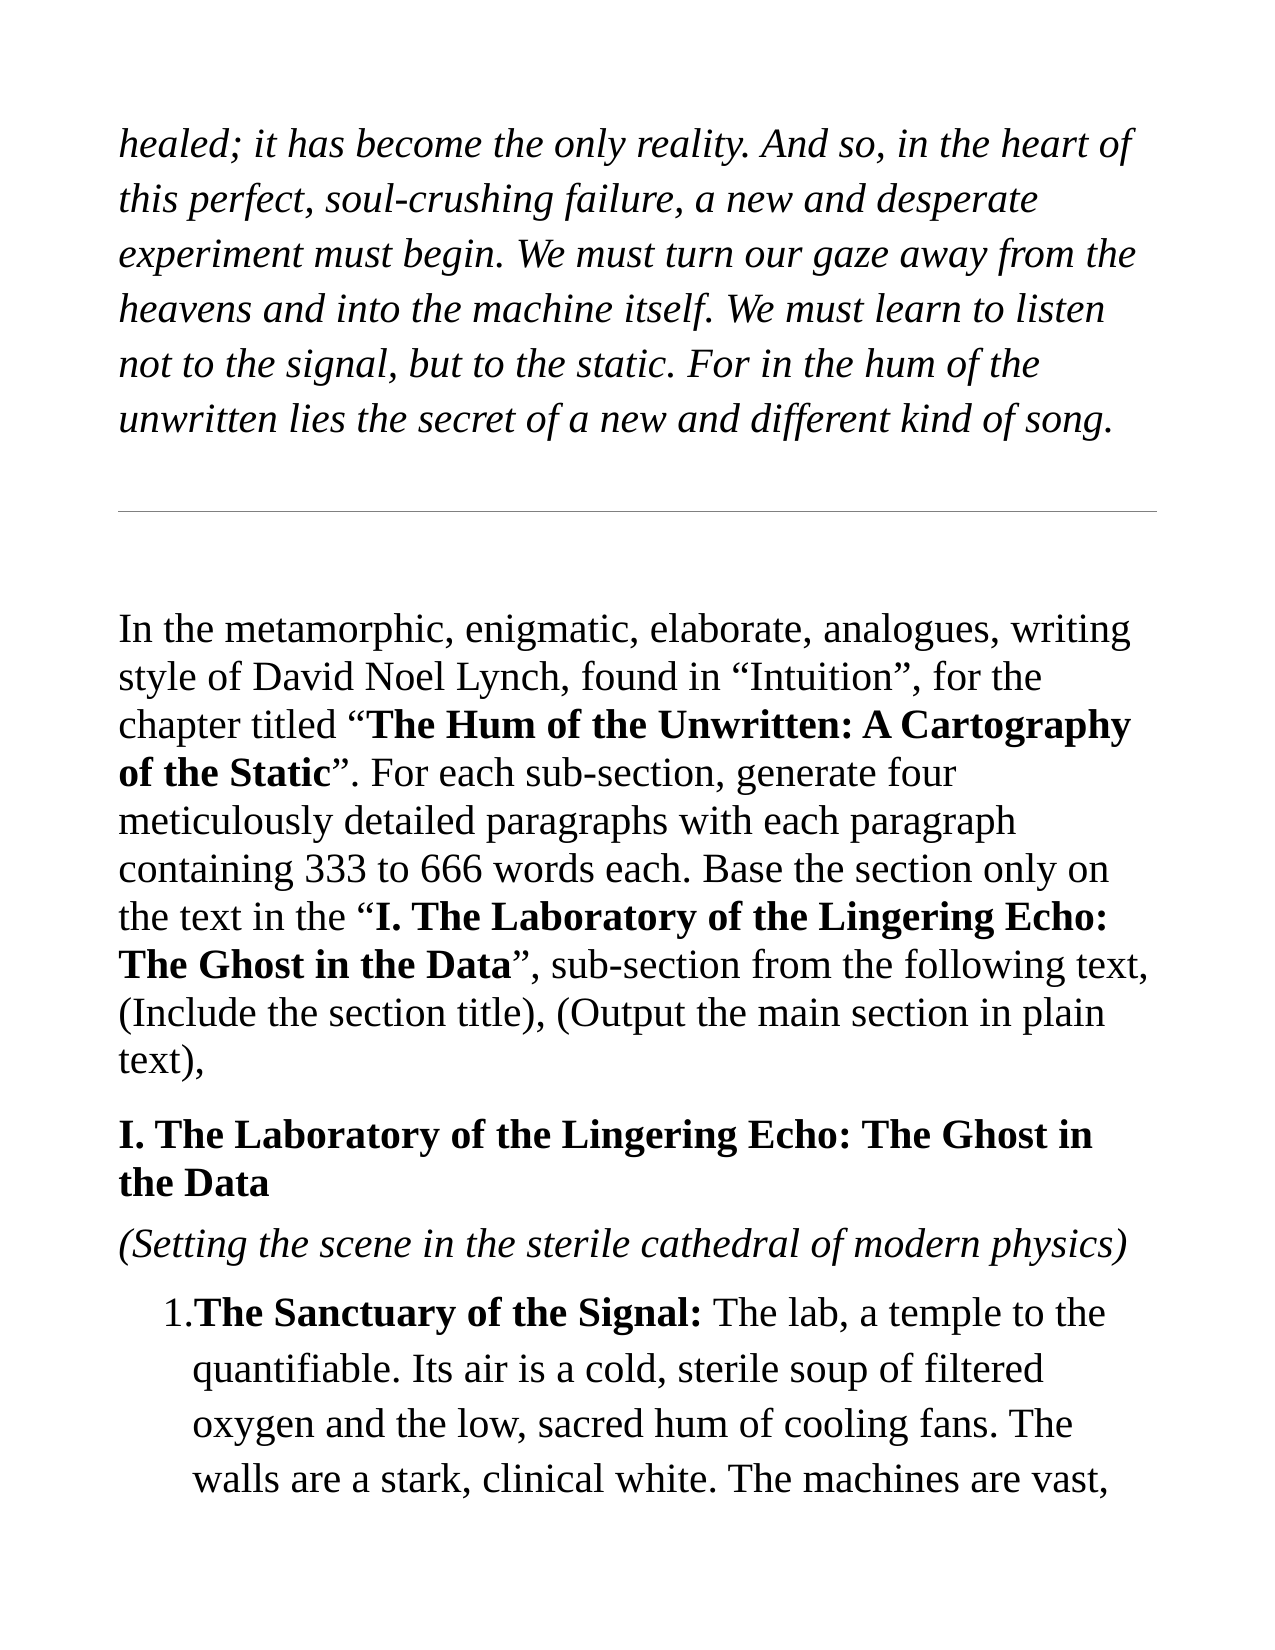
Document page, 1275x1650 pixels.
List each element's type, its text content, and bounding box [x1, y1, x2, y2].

list The Sanctuary of the Signal: The lab, a temple to the quantifiable. Its air is a cold, sterile soup of filtered oxygen and the low, sacred hum of cooling fans. The walls are a stark, clinical white. The machines are vast, [162, 1288, 1157, 1501]
subtitle I. The Laboratory of the Lingering Echo: The Ghost in the Data [118, 1110, 1157, 1206]
text healed; it has become the only reality. And so, in the heart of this perfect, soul-crushing failure, a new and desperate experiment must begin. We must turn our gaze away from the heavens and into the machine itself. We must learn to listen not to the signal, but to the static. For in the hum of the unwritten lies the secret of a new and different kind of song. [118, 118, 1157, 442]
text (Setting the scene in the sterile cathedral of modern physics) [118, 1218, 1157, 1266]
subtitle In the metamorphic, enigmatic, elaborate, analogues, writing style of David Noel Lynch, found in “Intuition”, for the chapter titled “The Hum of the Unwritten: A Cartography of the Static”. For each sub-section, generate four meticulously detailed paragraphs with each paragraph containing 333 to 666 words each. Base the section only on the text in the “I. The Laboratory of the Lingering Echo: The Ghost in the Data”, sub-section from the following text, (Include the section title), (Output the main section in plain text), [118, 604, 1157, 1083]
